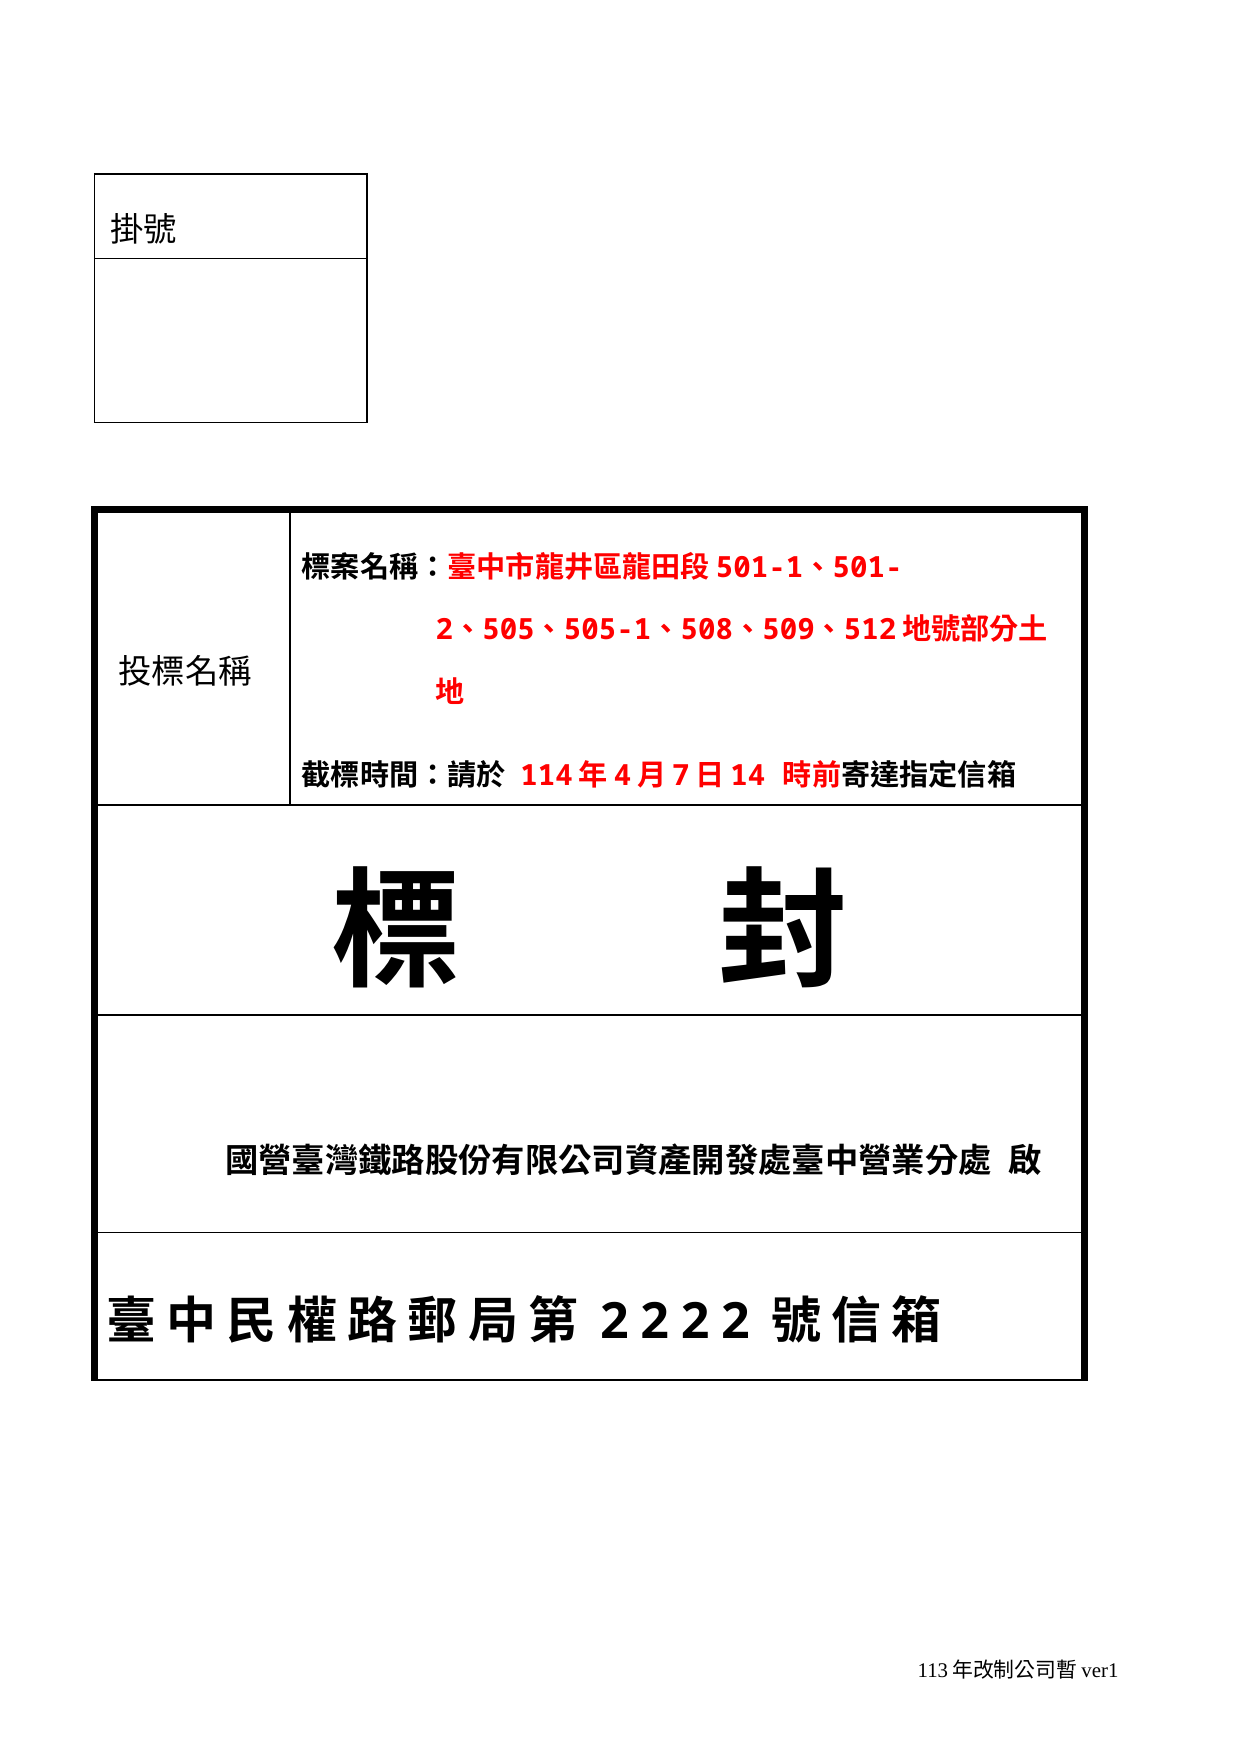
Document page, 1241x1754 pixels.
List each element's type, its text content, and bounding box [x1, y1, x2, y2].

table_header 掛號 [95, 175, 366, 258]
table_header 投標名稱 [98, 513, 289, 804]
table_cell 國營臺灣鐵路股份有限公司資產開發處臺中營業分處 啟 [98, 1016, 1081, 1232]
table_cell 標 封 [98, 806, 1081, 1014]
table_cell 臺中民權路郵局第2222號信箱 [98, 1233, 1081, 1379]
table_cell [95, 259, 366, 421]
table_header 標案名稱：臺中市龍井區龍田段501-1、501-2、505、505-1、508、509、512地號部分土地 截標時間：請於 114年4月7日14 時前寄達指定信箱 [291, 513, 1081, 804]
